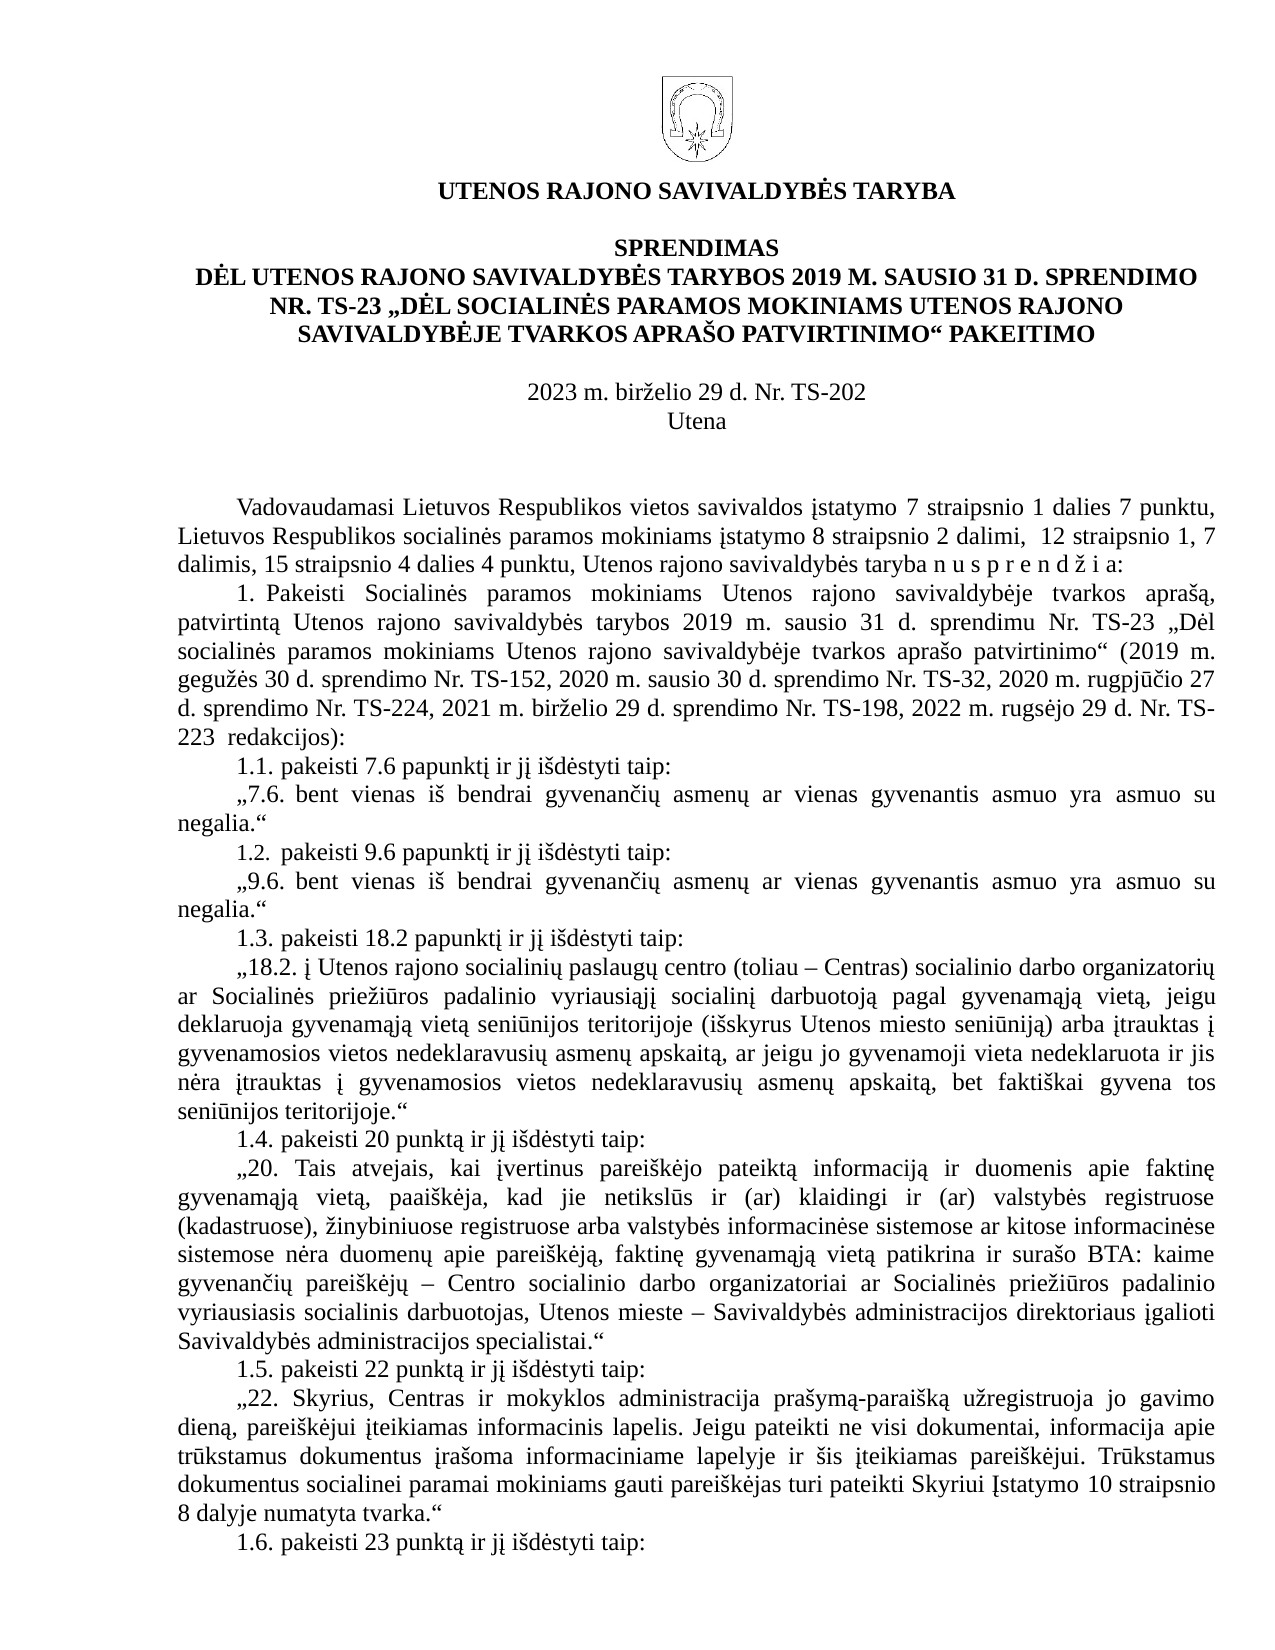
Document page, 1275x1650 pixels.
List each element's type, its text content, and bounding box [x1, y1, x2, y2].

text 1.3. pakeisti 18.2 papunktį ir jį išdėstyti taip: [177, 923, 1216, 952]
text „9.6. bent vienas iš bendrai gyvenančių asmenų ar vienas gyvenantis asmuo yra asmuo su negalia.“ [177, 866, 1216, 923]
text Utena [177, 406, 1216, 434]
text 1.2. pakeisti 9.6 papunktį ir jį išdėstyti taip: [177, 837, 1216, 866]
text „18.2. į Utenos rajono socialinių paslaugų centro (toliau – Centras) socialinio darbo organizatorių ar Socialinės priežiūros padalinio vyriausiąjį socialinį darbuotoją pagal gyvenamąją vietą, jeigu deklaruoja gyvenamąją vietą seniūnijos teritorijoje (išskyrus Utenos miesto seniūniją) arba įtrauktas į gyvenamosios vietos nedeklaravusių asmenų apskaitą, ar jeigu jo gyvenamoji vieta nedeklaruota ir jis nėra įtrauktas į gyvenamosios vietos nedeklaravusių asmenų apskaitą, bet faktiškai gyvena tos seniūnijos teritorijoje.“ [177, 952, 1216, 1124]
text „7.6. bent vienas iš bendrai gyvenančių asmenų ar vienas gyvenantis asmuo yra asmuo su negalia.“ [177, 779, 1216, 837]
text 2023 m. birželio 29 d. Nr. TS-202 [177, 377, 1216, 406]
text 1.1. pakeisti 7.6 papunktį ir jį išdėstyti taip: [177, 751, 1216, 779]
text UTENOS RAJONO SAVIVALDYBĖS TARYBA [177, 176, 1216, 204]
text 1. Pakeisti Socialinės paramos mokiniams Utenos rajono savivaldybėje tvarkos aprašą, patvirtintą Utenos rajono savivaldybės tarybos 2019 m. sausio 31 d. sprendimu Nr. TS-23 „Dėl socialinės paramos mokiniams Utenos rajono savivaldybėje tvarkos aprašo patvirtinimo“ (2019 m. gegužės 30 d. sprendimo Nr. TS-152, 2020 m. sausio 30 d. sprendimo Nr. TS-32, 2020 m. rugpjūčio 27 d. sprendimo Nr. TS-224, 2021 m. birželio 29 d. sprendimo Nr. TS-198, 2022 m. rugsėjo 29 d. Nr. TS-223 redakcijos): [177, 578, 1216, 751]
text 1.5. pakeisti 22 punktą ir jį išdėstyti taip: [177, 1354, 1216, 1383]
text Vadovaudamasi Lietuvos Respublikos vietos savivaldos įstatymo 7 straipsnio 1 dalies 7 punktu, Lietuvos Respublikos socialinės paramos mokiniams įstatymo 8 straipsnio 2 dalimi, 12 straipsnio 1, 7 dalimis, 15 straipsnio 4 dalies 4 punktu, Utenos rajono savivaldybės taryba nusprendžia: [177, 492, 1216, 578]
text SPRENDIMAS [177, 233, 1216, 262]
text „22. Skyrius, Centras ir mokyklos administracija prašymą-paraišką užregistruoja jo gavimo dieną, pareiškėjui įteikiamas informacinis lapelis. Jeigu pateikti ne visi dokumentai, informacija apie trūkstamus dokumentus įrašoma informaciniame lapelyje ir šis įteikiamas pareiškėjui. Trūkstamus dokumentus socialinei paramai mokiniams gauti pareiškėjas turi pateikti Skyriui Įstatymo 10 straipsnio 8 dalyje numatyta tvarka.“ [177, 1383, 1216, 1527]
text DĖL UTENOS RAJONO SAVIVALDYBĖS TARYBOS 2019 M. SAUSIO 31 D. SPRENDIMO NR. TS-23 „DĖL SOCIALINĖS PARAMOS MOKINIAMS UTENOS RAJONO SAVIVALDYBĖJE TVARKOS APRAŠO PATVIRTINIMO“ PAKEITIMO [177, 262, 1216, 348]
text 1.6. pakeisti 23 punktą ir jį išdėstyti taip: [177, 1527, 1216, 1556]
text 1.4. pakeisti 20 punktą ir jį išdėstyti taip: [177, 1124, 1216, 1153]
text „20. Tais atvejais, kai įvertinus pareiškėjo pateiktą informaciją ir duomenis apie faktinę gyvenamąją vietą, paaiškėja, kad jie netikslūs ir (ar) klaidingi ir (ar) valstybės registruose (kadastruose), žinybiniuose registruose arba valstybės informacinėse sistemose ar kitose informacinėse sistemose nėra duomenų apie pareiškėją, faktinę gyvenamąją vietą patikrina ir surašo BTA: kaime gyvenančių pareiškėjų – Centro socialinio darbo organizatoriai ar Socialinės priežiūros padalinio vyriausiasis socialinis darbuotojas, Utenos mieste – Savivaldybės administracijos direktoriaus įgalioti Savivaldybės administracijos specialistai.“ [177, 1153, 1216, 1354]
